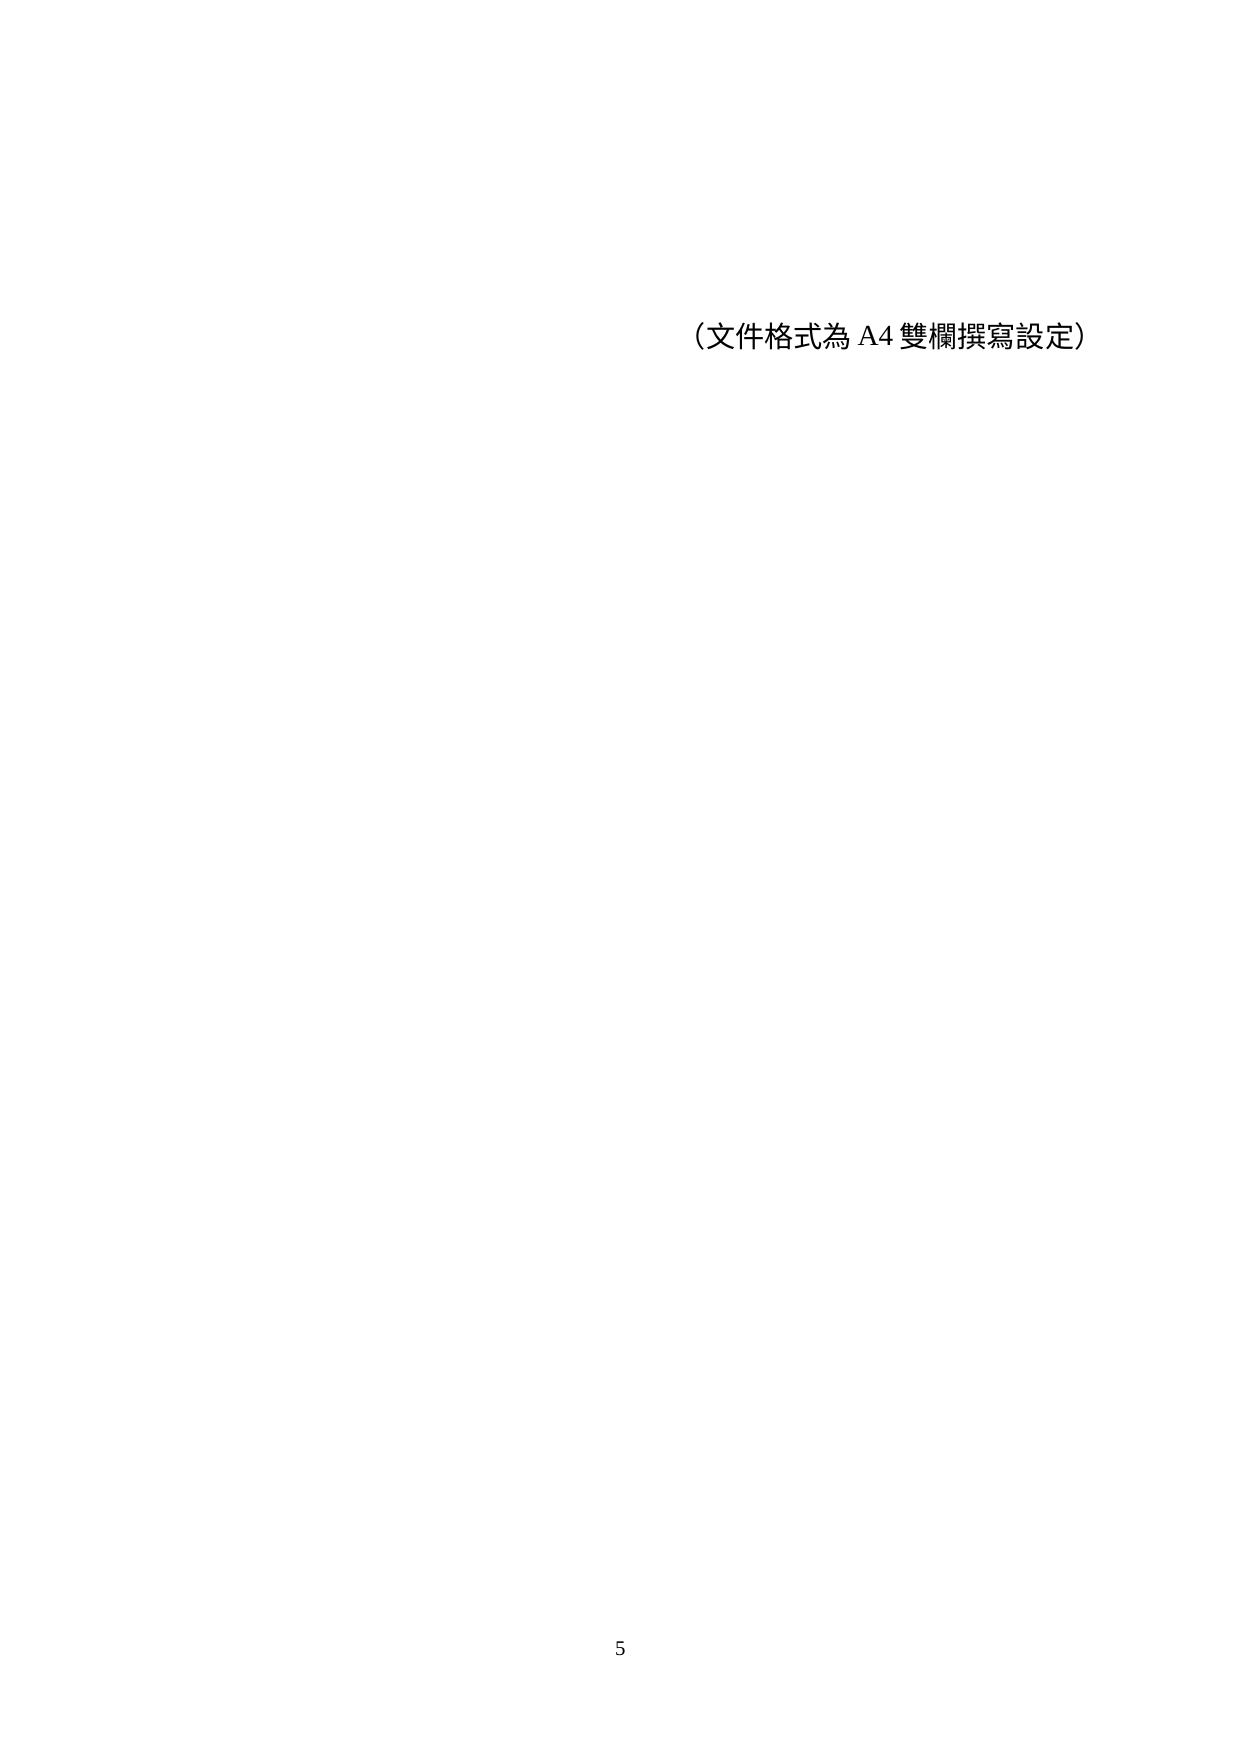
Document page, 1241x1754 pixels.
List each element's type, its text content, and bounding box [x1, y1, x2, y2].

text （文件格式為A4雙欄撰寫設定） [658, 293, 1122, 355]
